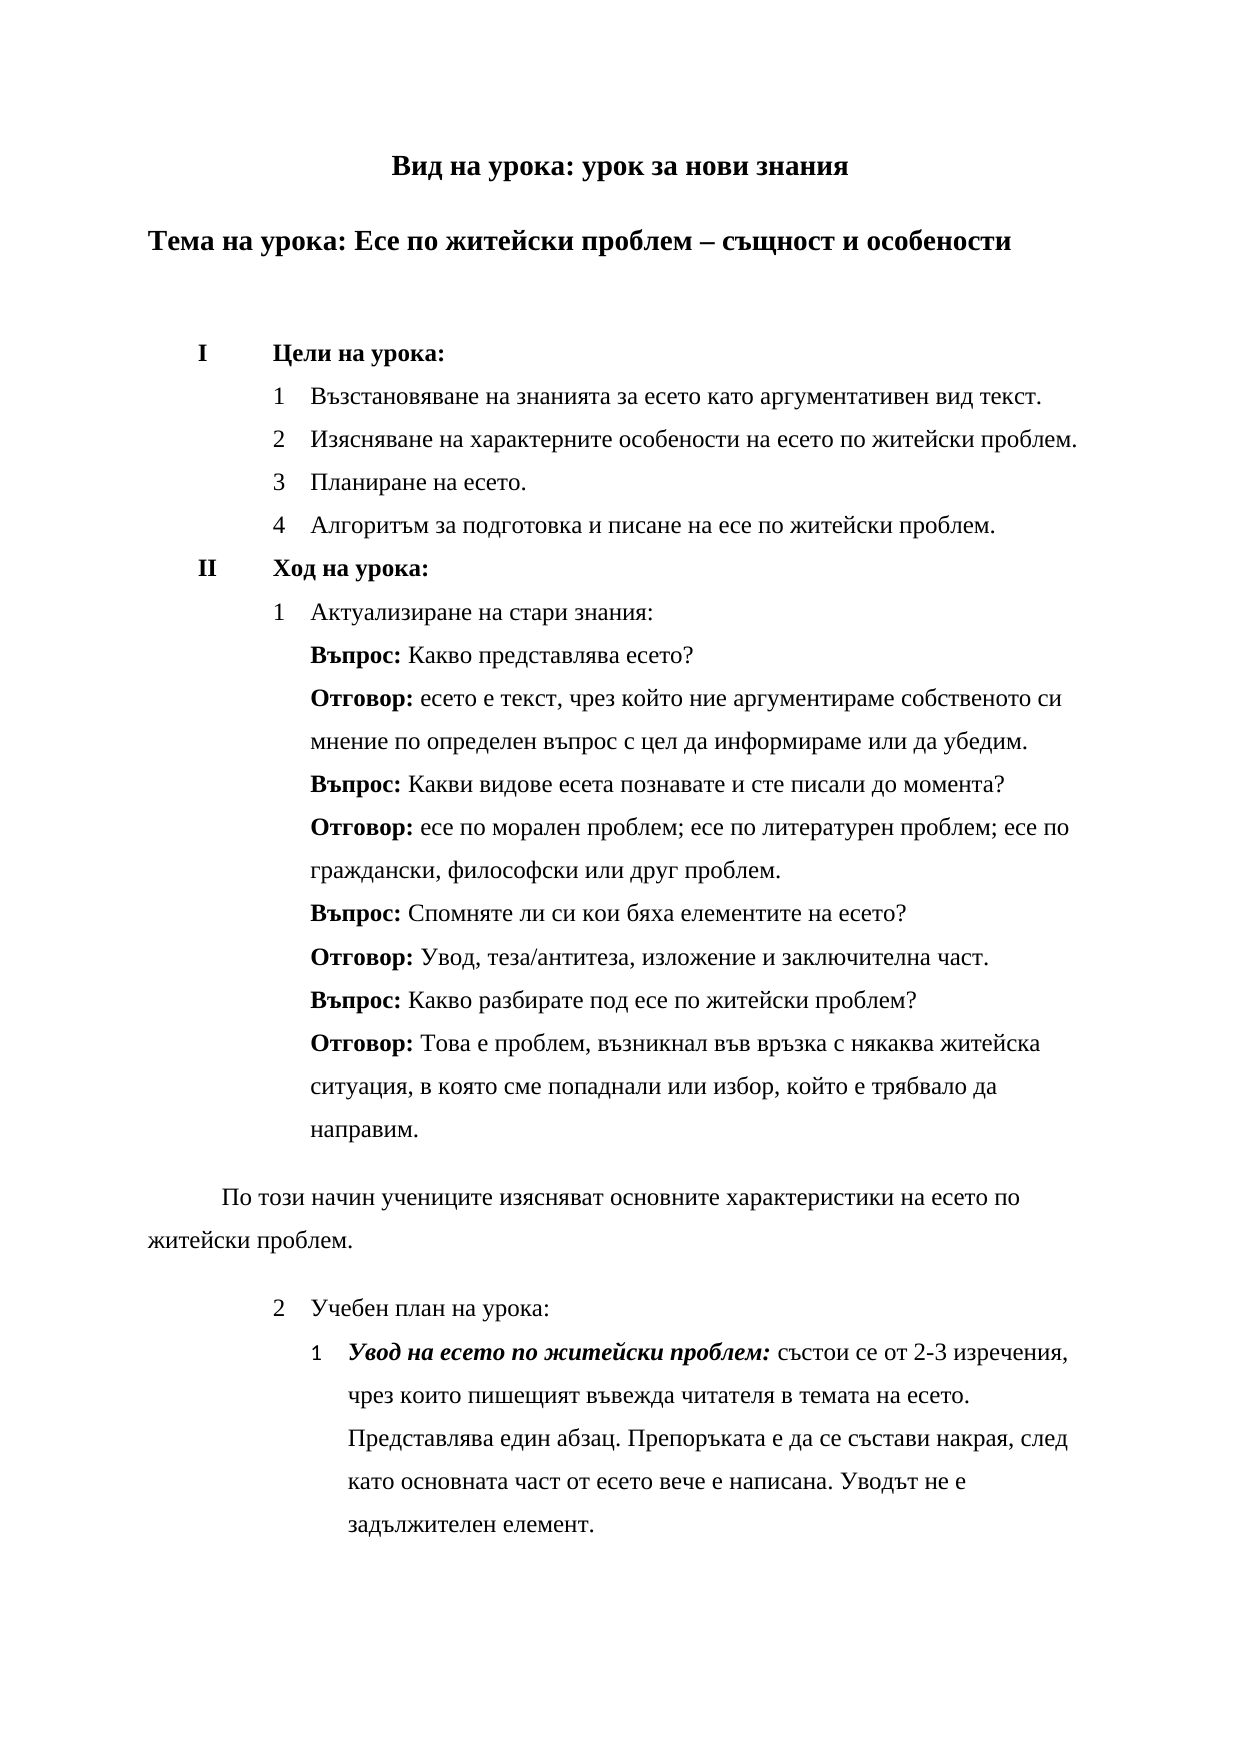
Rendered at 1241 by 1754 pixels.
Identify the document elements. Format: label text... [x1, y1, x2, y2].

list Изясняване на характерните особености на есето по житейски проблем. [273, 424, 1093, 453]
list Въпрос: Какво разбирате под есе по житейски проблем? [310, 985, 1093, 1013]
list Отговор: есето е текст, чрез който ние аргументираме собственото си мнение по определен въпрос с цел да информираме или да убедим. [310, 683, 1093, 755]
text Тема на урока: Есе по житейски проблем – същност и особености [148, 223, 1093, 299]
list Отговор: есе по морален проблем; есе по литературен проблем; есе по граждански, философски или друг проблем. [310, 812, 1093, 884]
list Планиране на есето. [273, 467, 1093, 496]
list Цели на урока: [198, 338, 1093, 367]
list Увод на есето по житейски проблем: състои се от 2-3 изречения, чрез които пишещият въвежда читателя в темата на есето. Представлява един абзац. Препоръката е да се състави накрая, след като основната част от есето вече е написана. Уводът не е задължителен елемент. [310, 1337, 1093, 1538]
list Въпрос: Спомняте ли си кои бяха елементите на есето? [310, 898, 1093, 927]
list Отговор: Увод, теза/антитеза, изложение и заключителна част. [310, 942, 1093, 970]
list Актуализиране на стари знания: [273, 597, 1093, 625]
text По този начин учениците изясняват основните характеристики на есето по житейски проблем. [148, 1182, 1093, 1254]
list Учебен план на урока: [273, 1293, 1093, 1322]
list Въпрос: Какви видове есета познавате и сте писали до момента? [310, 769, 1093, 798]
list Ход на урока: [198, 553, 1093, 582]
list Отговор: Това е проблем, възникнал във връзка с някаква житейска ситуация, в която сме попаднали или избор, който е трябвало да направим. [310, 1028, 1093, 1143]
list Въпрос: Какво представлява есето? [310, 640, 1093, 668]
text Вид на урока: урок за нови знания [148, 148, 1093, 181]
list Възстановяване на знанията за есето като аргументативен вид текст. [273, 381, 1093, 410]
list Алгоритъм за подготовка и писане на есе по житейски проблем. [273, 510, 1093, 539]
